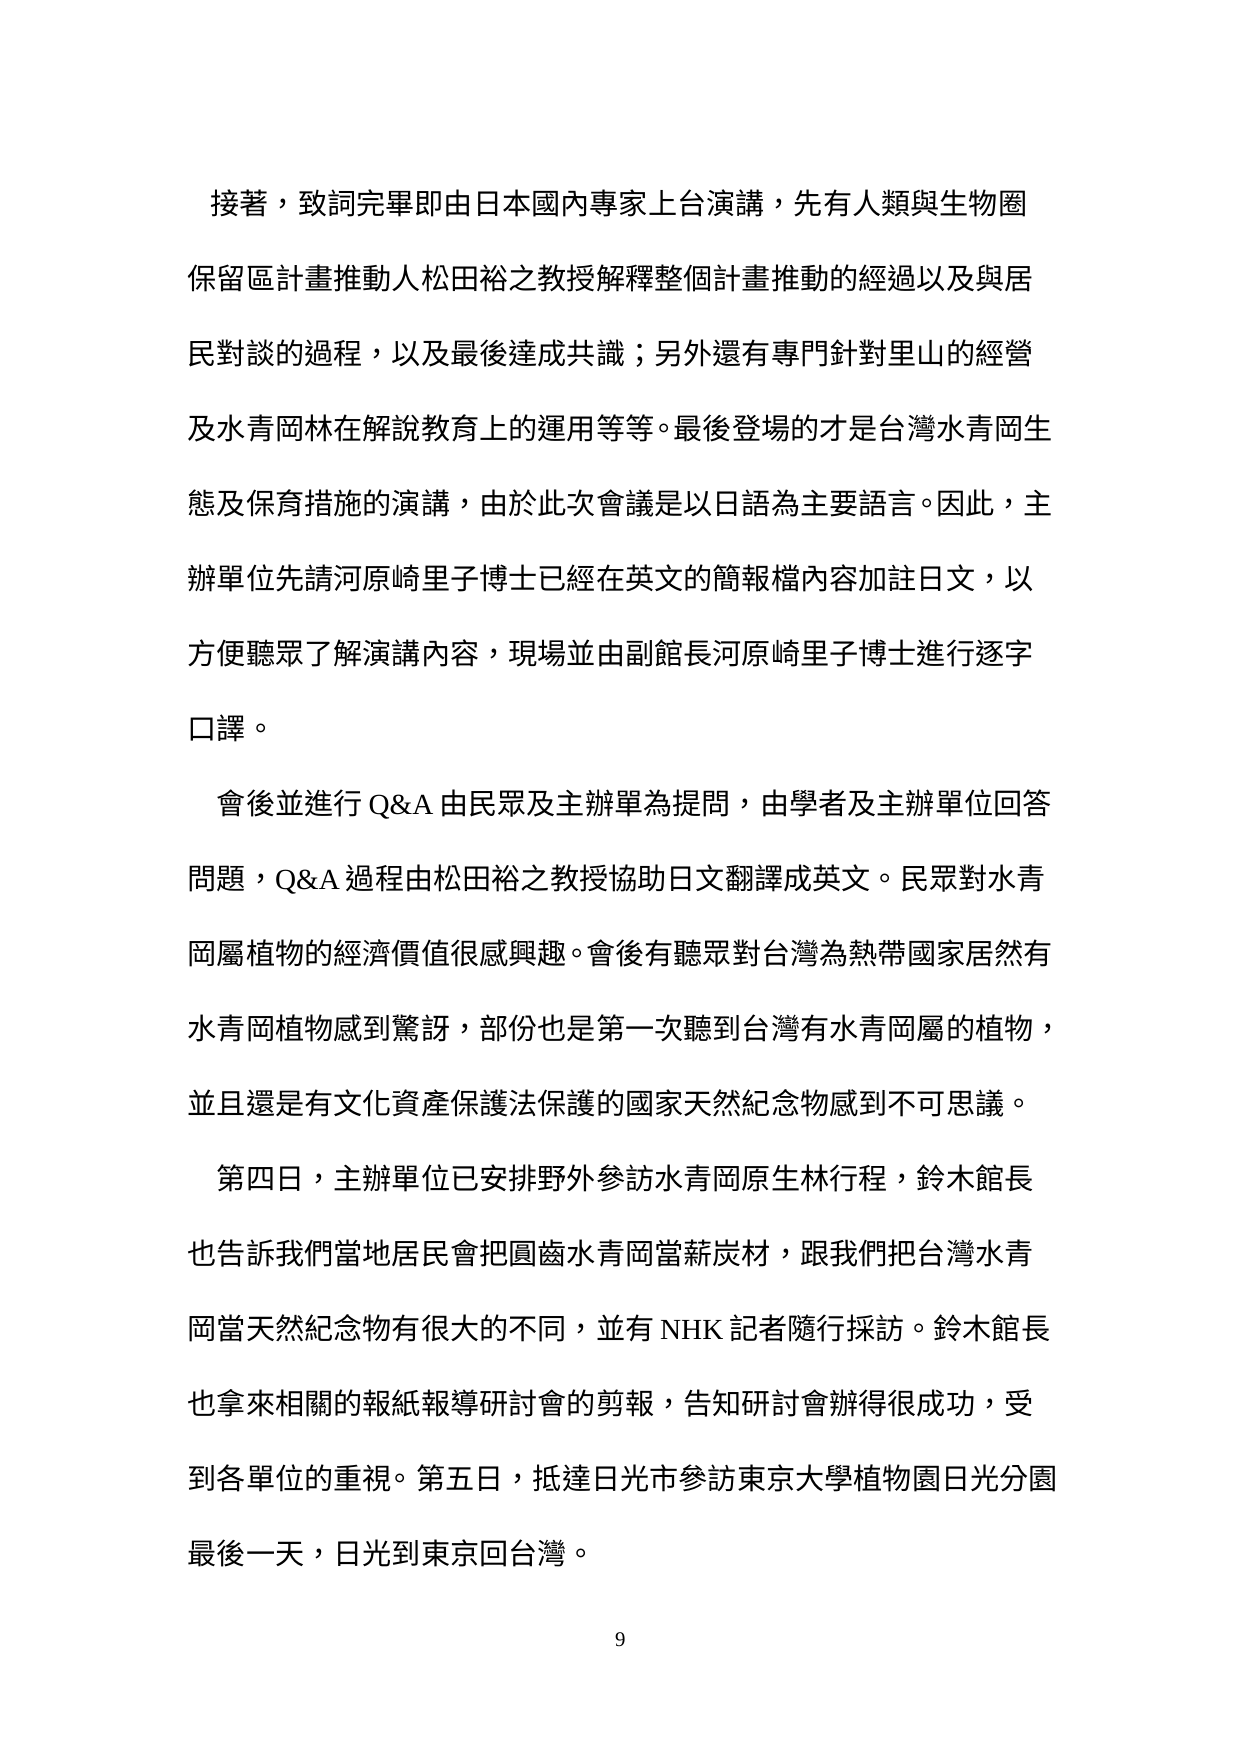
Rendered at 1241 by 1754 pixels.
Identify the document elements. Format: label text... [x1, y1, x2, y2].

text 第四日，主辦單位已安排野外參訪水青岡原生林行程，鈴木館長也告訴我們當地居民會把圓齒水青岡當薪炭材，跟我們把台灣水青岡當天然紀念物有很大的不同，並有NHK記者隨行採訪。鈴木館長也拿來相關的報紙報導研討會的剪報，告知研討會辦得很成功，受到各單位的重視。 第五日，抵達日光市參訪東京大學植物園日光分園。最後一天，日光到東京回台灣。 [187, 1139, 1053, 1589]
text 接著，致詞完畢即由日本國內專家上台演講，先有人類與生物圈保留區計畫推動人松田裕之教授解釋整個計畫推動的經過以及與居民對談的過程，以及最後達成共識；另外還有專門針對里山的經營及水青岡林在解說教育上的運用等等。最後登場的才是台灣水青岡生態及保育措施的演講，由於此次會議是以日語為主要語言。因此，主辦單位先請河原崎里子博士已經在英文的簡報檔內容加註日文，以方便聽眾了解演講內容，現場並由副館長河原崎里子博士進行逐字口譯。 [187, 164, 1053, 764]
text 會後並進行Q&A由民眾及主辦單為提問，由學者及主辦單位回答問題，Q&A過程由松田裕之教授協助日文翻譯成英文。民眾對水青岡屬植物的經濟價值很感興趣。會後有聽眾對台灣為熱帶國家居然有水青岡植物感到驚訝，部份也是第一次聽到台灣有水青岡屬的植物，並且還是有文化資產保護法保護的國家天然紀念物感到不可思議。 [187, 764, 1053, 1139]
